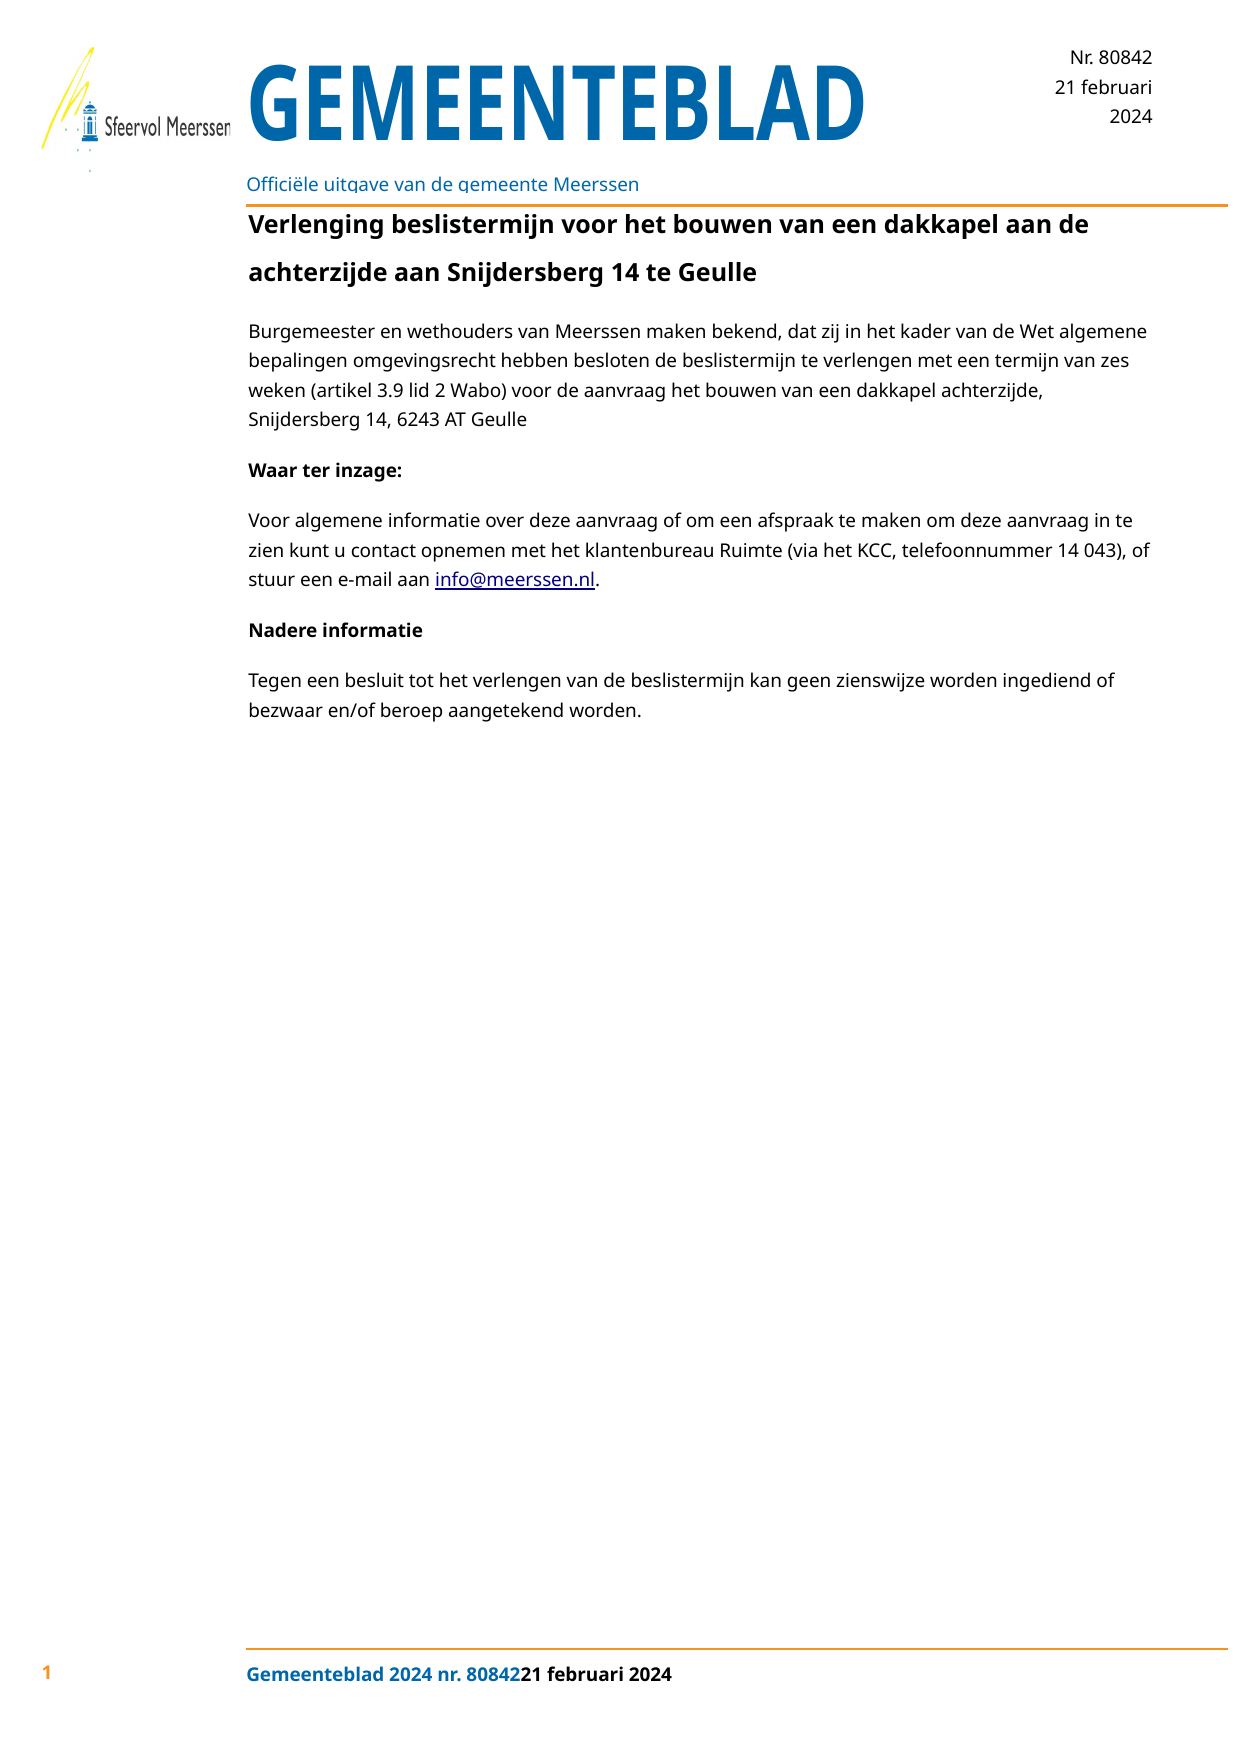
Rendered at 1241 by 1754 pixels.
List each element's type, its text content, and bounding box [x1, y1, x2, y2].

text Verlenging beslistermijn voor het bouwen van een dakkapel aan de achterzijde aan Snijdersberg 14 te Geulle [248, 207, 1152, 288]
text Nadere informatie [248, 617, 1152, 643]
picture [41, 47, 231, 172]
text Tegen een besluit tot het verlengen van de beslistermijn kan geen zienswijze worden ingediend of bezwaar en/of beroep aangetekend worden. [248, 667, 1152, 723]
text Voor algemene informatie over deze aanvraag of om een afspraak te maken om deze aanvraag in te zien kunt u contact opnemen met het klantenbureau Ruimte (via het KCC, telefoonnummer 14 043), of stuur een e-mail aan info@meerssen.nl. [248, 507, 1152, 592]
text Burgemeester en wethouders van Meerssen maken bekend, dat zij in het kader van de Wet algemene bepalingen omgevingsrecht hebben besloten de beslistermijn te verlengen met een termijn van zes weken (artikel 3.9 lid 2 Wabo) voor de aanvraag het bouwen van een dakkapel achterzijde, Snijdersberg 14, 6243 AT Geulle [248, 318, 1152, 432]
text Waar ter inzage: [248, 457, 1152, 483]
